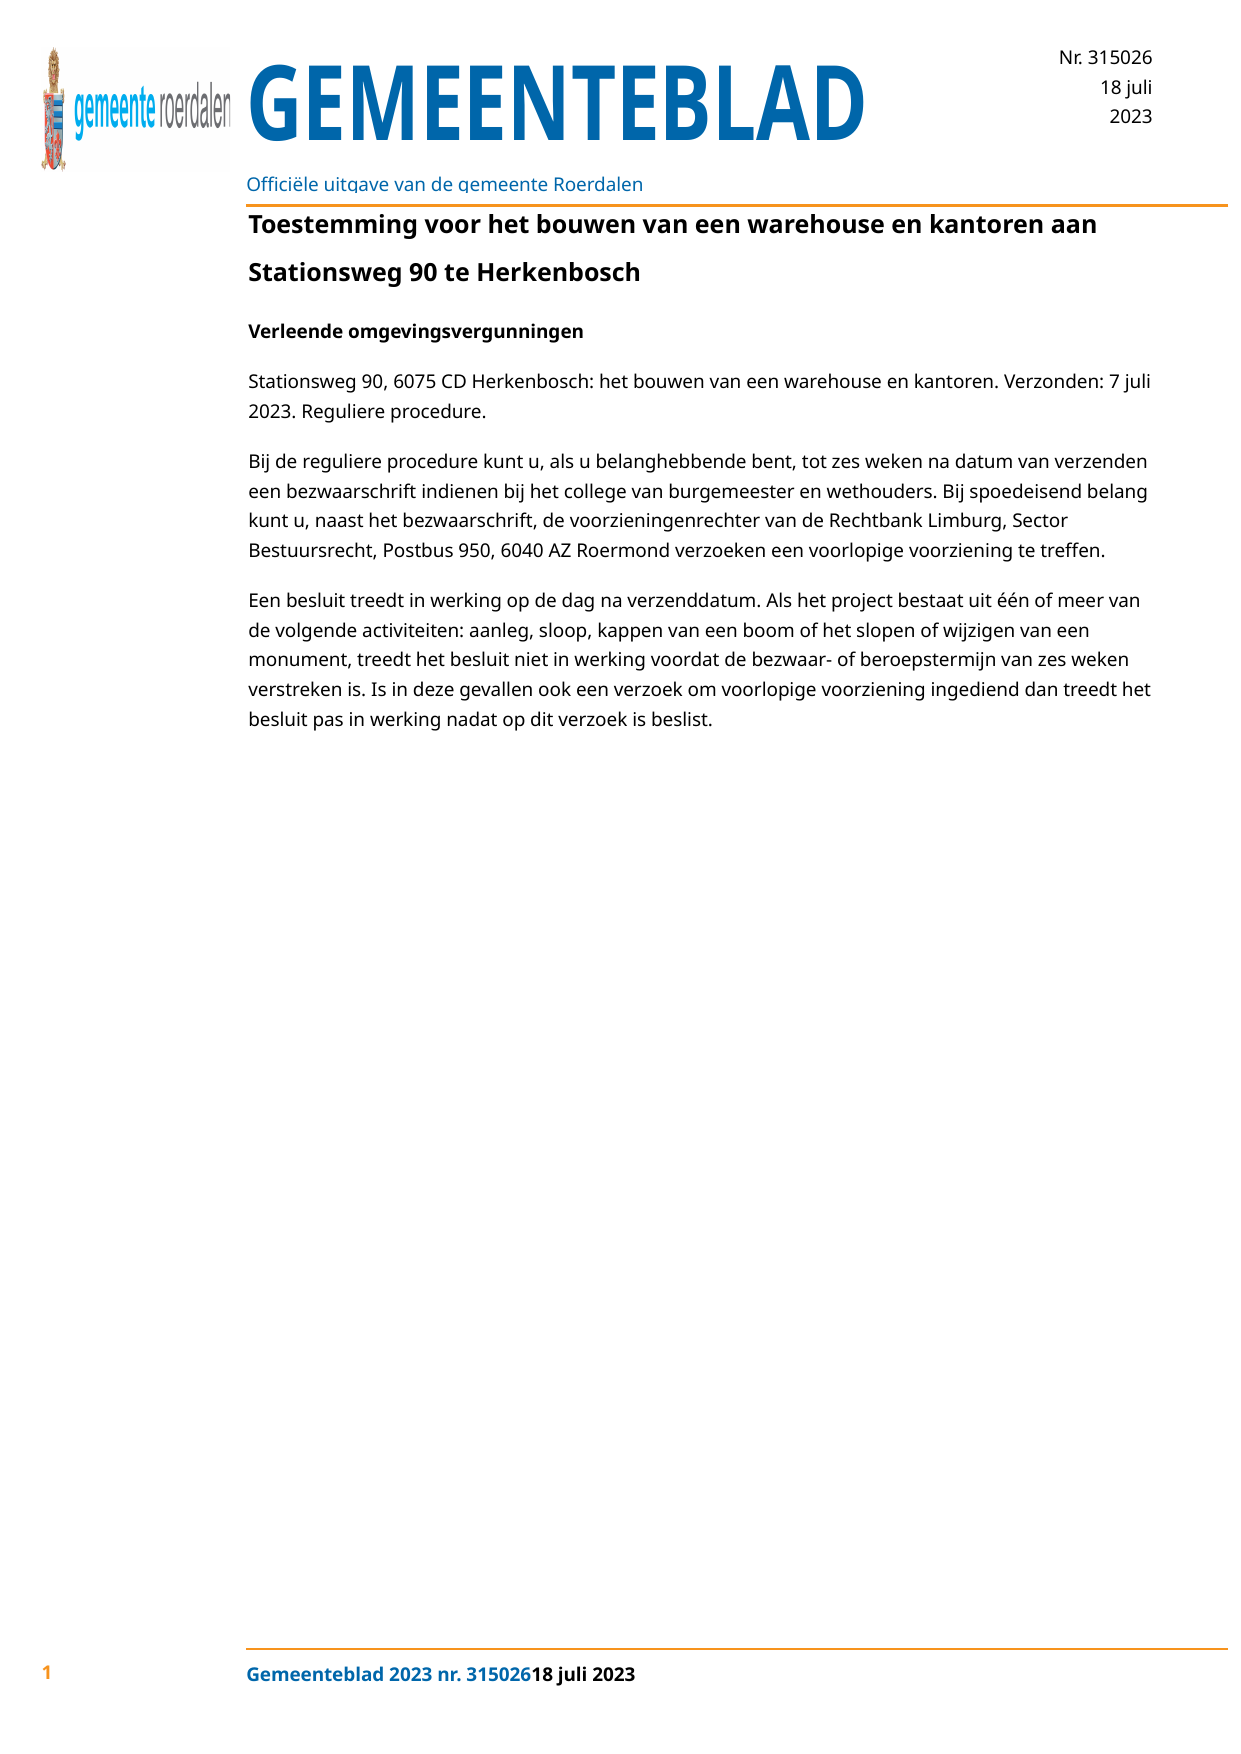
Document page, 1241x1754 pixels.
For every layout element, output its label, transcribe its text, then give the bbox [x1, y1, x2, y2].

text Verleende omgevingsvergunningen [248, 318, 1152, 344]
text Toestemming voor het bouwen van een warehouse en kantoren aan Stationsweg 90 te Herkenbosch [248, 207, 1152, 288]
text Stationsweg 90, 6075 CD Herkenbosch: het bouwen van een warehouse en kantoren. Verzonden: 7 juli 2023. Reguliere procedure. [248, 368, 1152, 424]
picture [41, 47, 231, 172]
text Een besluit treedt in werking op de dag na verzenddatum. Als het project bestaat uit één of meer van de volgende activiteiten: aanleg, sloop, kappen van een boom of het slopen of wijzigen van een monument, treedt het besluit niet in werking voordat de bezwaar- of beroepstermijn van zes weken verstreken is. Is in deze gevallen ook een verzoek om voorlopige voorziening ingediend dan treedt het besluit pas in werking nadat op dit verzoek is beslist. [248, 587, 1152, 732]
text Bij de reguliere procedure kunt u, als u belanghebbende bent, tot zes weken na datum van verzenden een bezwaarschrift indienen bij het college van burgemeester en wethouders. Bij spoedeisend belang kunt u, naast het bezwaarschrift, de voorzieningenrechter van de Rechtbank Limburg, Sector Bestuursrecht, Postbus 950, 6040 AZ Roermond verzoeken een voorlopige voorziening te treffen. [248, 448, 1152, 563]
